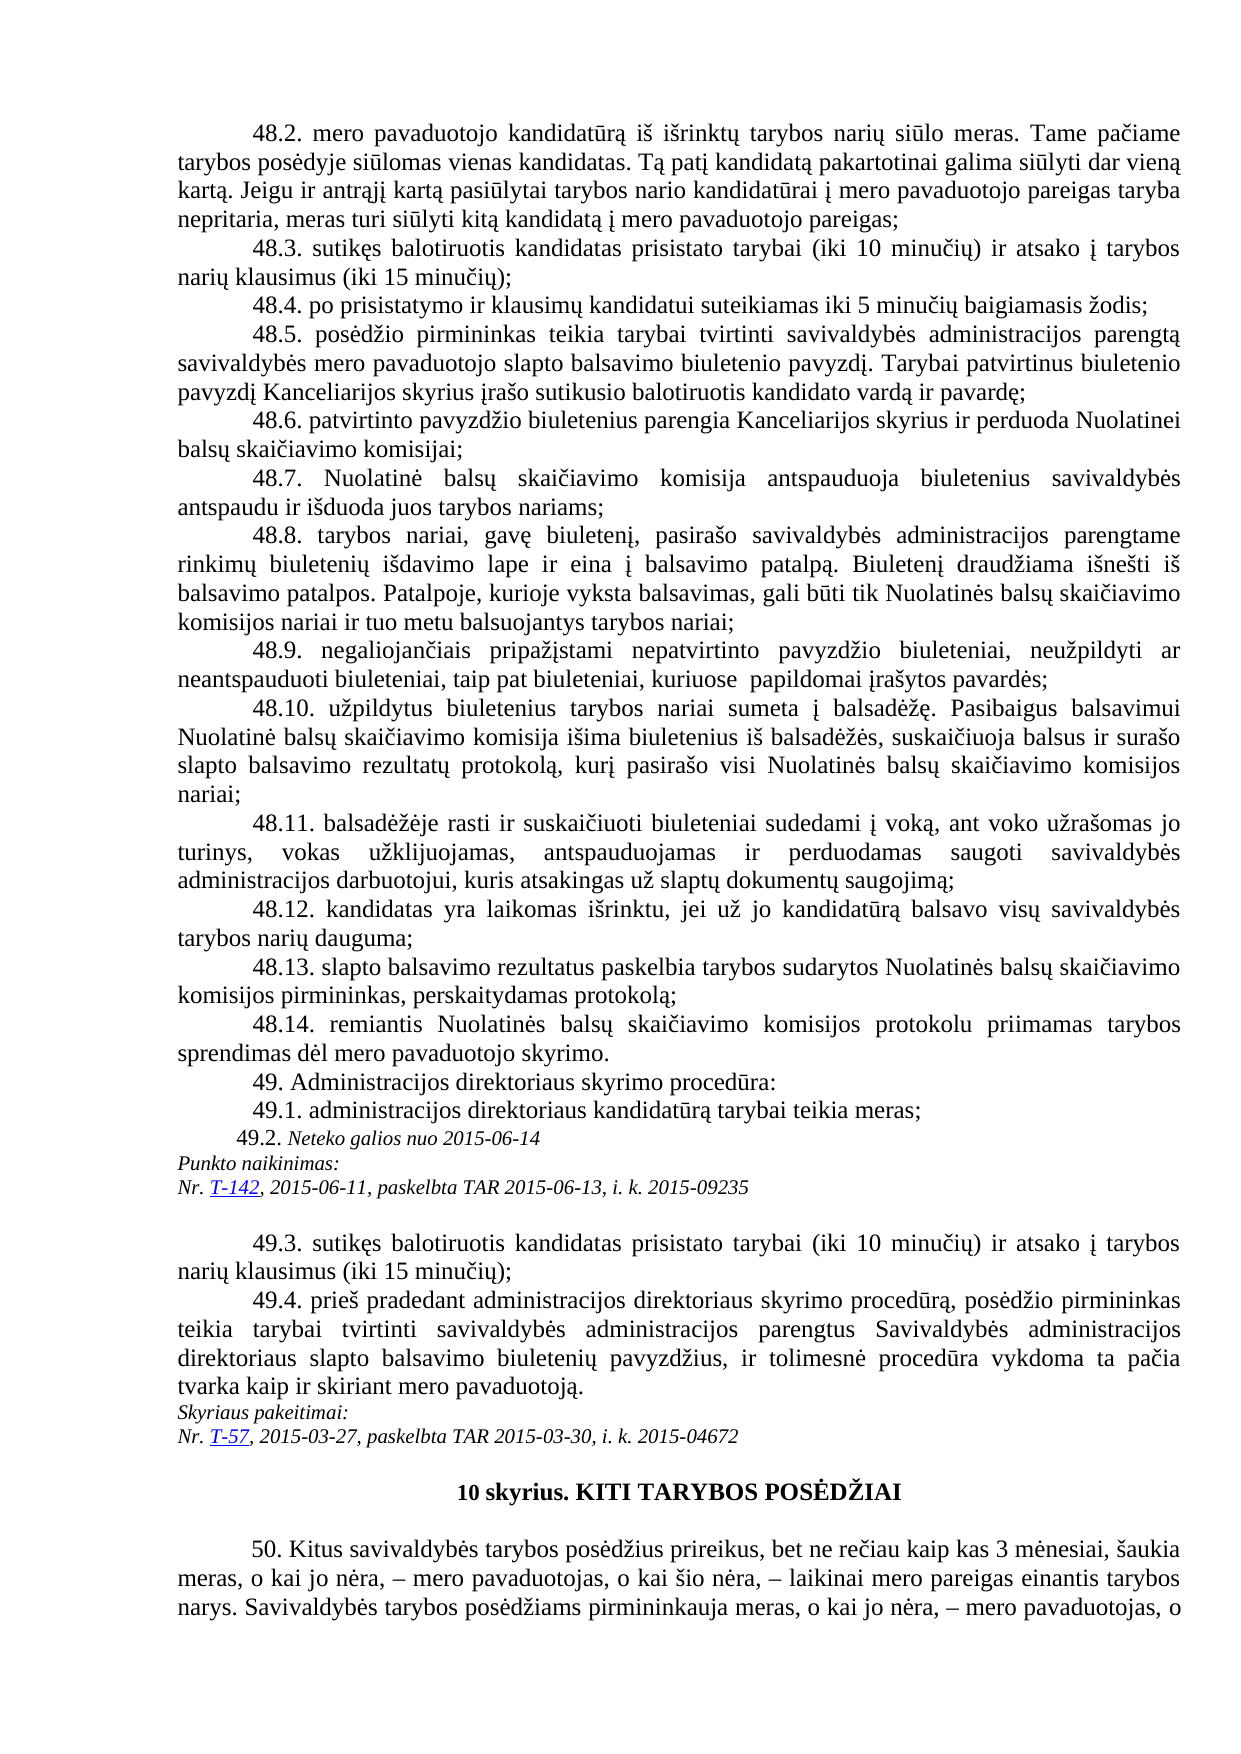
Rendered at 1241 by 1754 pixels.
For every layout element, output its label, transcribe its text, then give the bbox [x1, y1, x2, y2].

text 49.4. prieš pradedant administracijos direktoriaus skyrimo procedūrą, posėdžio pirmininkas teikia tarybai tvirtinti savivaldybės administracijos parengtus Savivaldybės administracijos direktoriaus slapto balsavimo biuletenių pavyzdžius, ir tolimesnė procedūra vykdoma ta pačia tvarka kaip ir skiriant mero pavaduotoją. [177, 1285, 1181, 1400]
text 48.12. kandidatas yra laikomas išrinktu, jei už jo kandidatūrą balsavo visų savivaldybės tarybos narių dauguma; [177, 894, 1181, 952]
text Nr. T-142, 2015-06-11, paskelbta TAR 2015-06-13, i. k. 2015-09235 [177, 1175, 1181, 1199]
text 48.6. patvirtinto pavyzdžio biuletenius parengia Kanceliarijos skyrius ir perduoda Nuolatinei balsų skaičiavimo komisijai; [177, 406, 1181, 463]
text 49.2. Neteko galios nuo 2015-06-14 [177, 1124, 1181, 1151]
text 49.1. administracijos direktoriaus kandidatūrą tarybai teikia meras; [177, 1096, 1181, 1124]
text 50. Kitus savivaldybės tarybos posėdžius prireikus, bet ne rečiau kaip kas 3 mėnesiai, šaukia meras, o kai jo nėra, – mero pavaduotojas, o kai šio nėra, – laikinai mero pareigas einantis tarybos narys. Savivaldybės tarybos posėdžiams pirmininkauja meras, o kai jo nėra, – mero pavaduotojas, o [177, 1534, 1181, 1621]
text 49.3. sutikęs balotiruotis kandidatas prisistato tarybai (iki 10 minučių) ir atsako į tarybos narių klausimus (iki 15 minučių); [177, 1228, 1181, 1285]
text 10 skyrius. KITI TARYBOS POSĖDŽIAI [177, 1477, 1181, 1506]
text 48.3. sutikęs balotiruotis kandidatas prisistato tarybai (iki 10 minučių) ir atsako į tarybos narių klausimus (iki 15 minučių); [177, 233, 1181, 291]
text Punkto naikinimas: [177, 1151, 1181, 1175]
text 48.10. užpildytus biuletenius tarybos nariai sumeta į balsadėžę. Pasibaigus balsavimui Nuolatinė balsų skaičiavimo komisija išima biuletenius iš balsadėžės, suskaičiuoja balsus ir surašo slapto balsavimo rezultatų protokolą, kurį pasirašo visi Nuolatinės balsų skaičiavimo komisijos nariai; [177, 693, 1181, 808]
text 48.2. mero pavaduotojo kandidatūrą iš išrinktų tarybos narių siūlo meras. Tame pačiame tarybos posėdyje siūlomas vienas kandidatas. Tą patį kandidatą pakartotinai galima siūlyti dar vieną kartą. Jeigu ir antrąjį kartą pasiūlytai tarybos nario kandidatūrai į mero pavaduotojo pareigas taryba nepritaria, meras turi siūlyti kitą kandidatą į mero pavaduotojo pareigas; [177, 118, 1181, 233]
text 48.13. slapto balsavimo rezultatus paskelbia tarybos sudarytos Nuolatinės balsų skaičiavimo komisijos pirmininkas, perskaitydamas protokolą; [177, 952, 1181, 1009]
text 48.5. posėdžio pirmininkas teikia tarybai tvirtinti savivaldybės administracijos parengtą savivaldybės mero pavaduotojo slapto balsavimo biuletenio pavyzdį. Tarybai patvirtinus biuletenio pavyzdį Kanceliarijos skyrius įrašo sutikusio balotiruotis kandidato vardą ir pavardę; [177, 319, 1181, 406]
text 48.7. Nuolatinė balsų skaičiavimo komisija antspauduoja biuletenius savivaldybės antspaudu ir išduoda juos tarybos nariams; [177, 463, 1181, 521]
text 48.8. tarybos nariai, gavę biuletenį, pasirašo savivaldybės administracijos parengtame rinkimų biuletenių išdavimo lape ir eina į balsavimo patalpą. Biuletenį draudžiama išnešti iš balsavimo patalpos. Patalpoje, kurioje vyksta balsavimas, gali būti tik Nuolatinės balsų skaičiavimo komisijos nariai ir tuo metu balsuojantys tarybos nariai; [177, 521, 1181, 636]
text 49. Administracijos direktoriaus skyrimo procedūra: [177, 1067, 1181, 1096]
text 48.4. po prisistatymo ir klausimų kandidatui suteikiamas iki 5 minučių baigiamasis žodis; [177, 291, 1181, 319]
text Skyriaus pakeitimai: [177, 1400, 1181, 1424]
text 48.14. remiantis Nuolatinės balsų skaičiavimo komisijos protokolu priimamas tarybos sprendimas dėl mero pavaduotojo skyrimo. [177, 1009, 1181, 1067]
text Nr. T-57, 2015-03-27, paskelbta TAR 2015-03-30, i. k. 2015-04672 [177, 1424, 1181, 1448]
text 48.9. negaliojančiais pripažįstami nepatvirtinto pavyzdžio biuleteniai, neužpildyti ar neantspauduoti biuleteniai, taip pat biuleteniai, kuriuose papildomai įrašytos pavardės; [177, 636, 1181, 693]
text 48.11. balsadėžėje rasti ir suskaičiuoti biuleteniai sudedami į voką, ant voko užrašomas jo turinys, vokas užklijuojamas, antspauduojamas ir perduodamas saugoti savivaldybės administracijos darbuotojui, kuris atsakingas už slaptų dokumentų saugojimą; [177, 808, 1181, 894]
